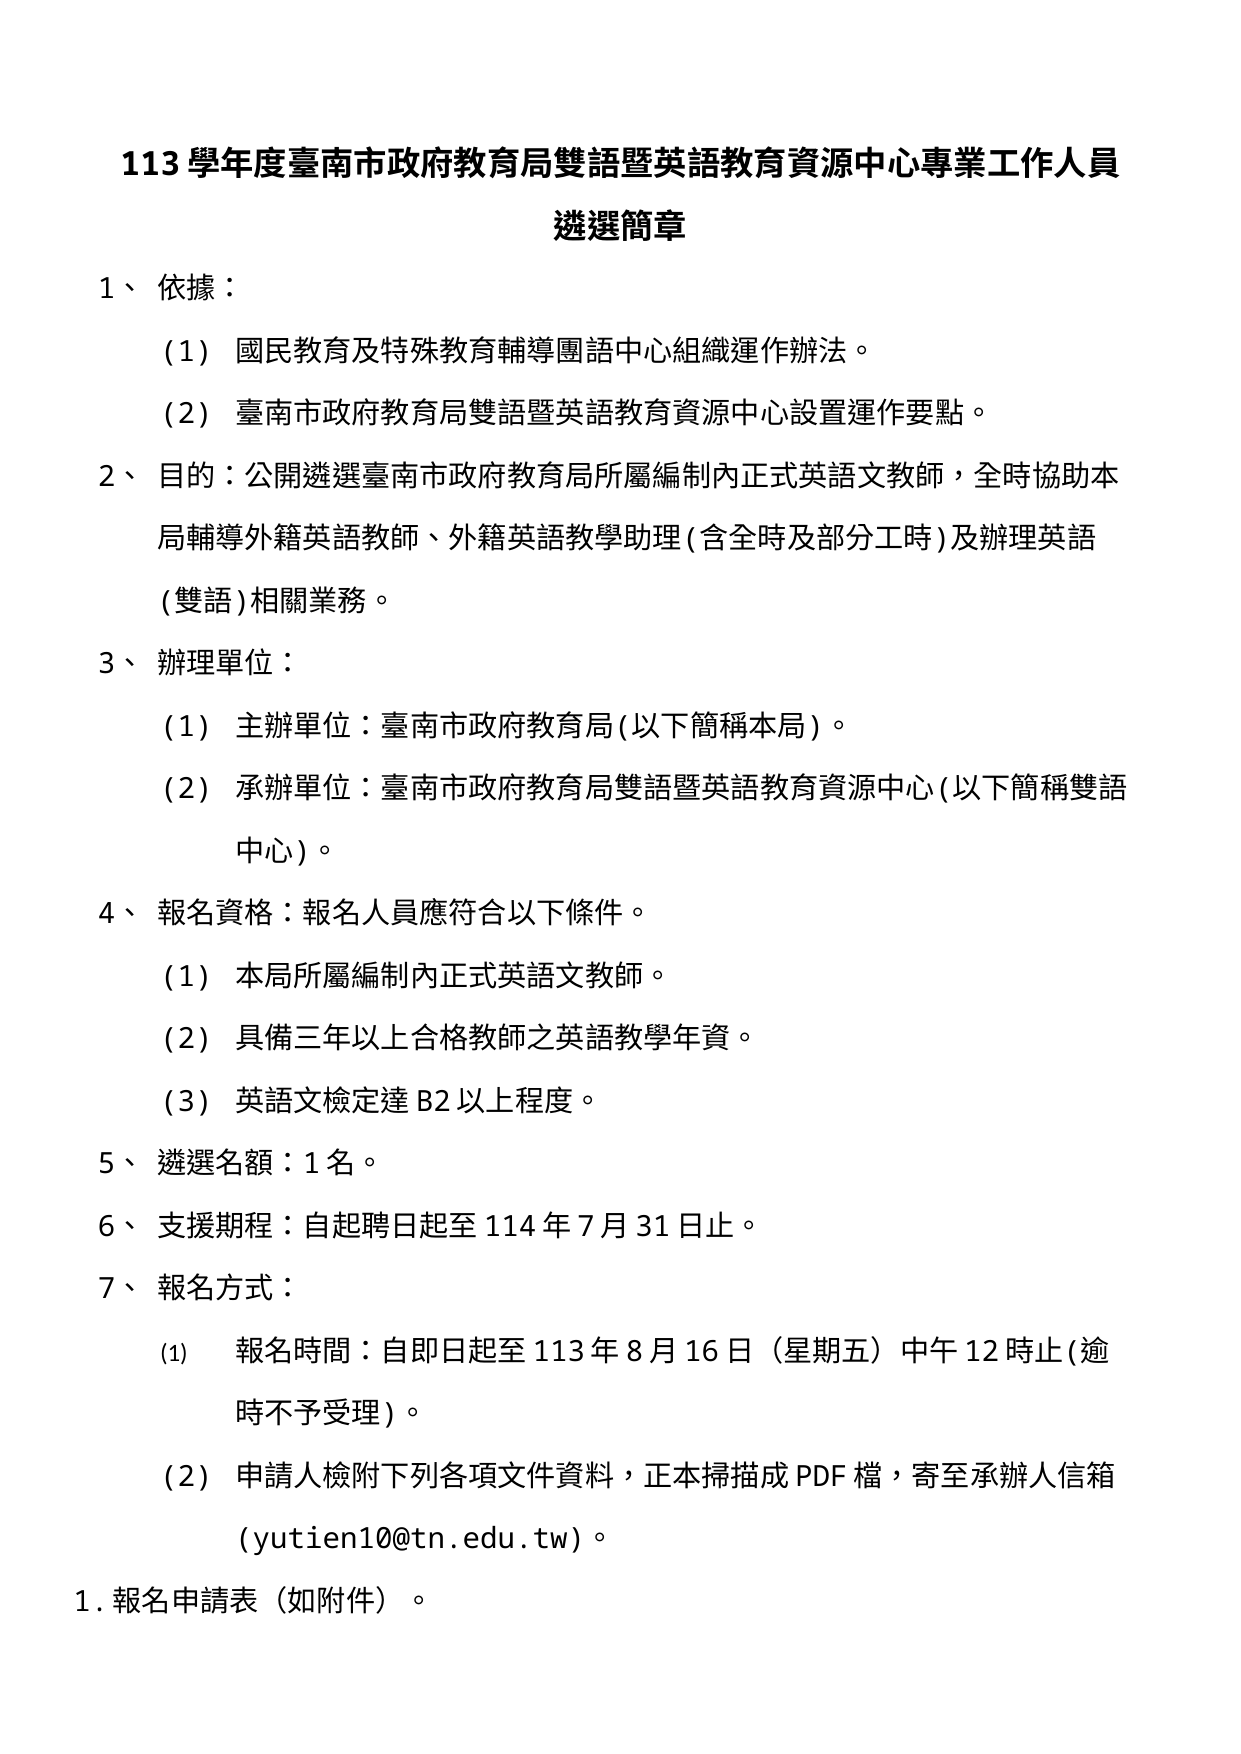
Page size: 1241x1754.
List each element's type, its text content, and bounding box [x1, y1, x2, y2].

list 辦理單位： [98, 619, 1128, 682]
list 具備三年以上合格教師之英語教學年資。 [160, 994, 1128, 1057]
list 英語文檢定達B2以上程度。 [160, 1057, 1128, 1119]
list 主辦單位：臺南市政府教育局(以下簡稱本局)。 [160, 682, 1128, 744]
list 承辦單位：臺南市政府教育局雙語暨英語教育資源中心(以下簡稱雙語中心)。 [160, 744, 1128, 869]
list 報名資格：報名人員應符合以下條件。 [98, 869, 1128, 932]
list 本局所屬編制內正式英語文教師。 [160, 932, 1128, 994]
list 申請人檢附下列各項文件資料，正本掃描成PDF檔，寄至承辦人信箱(yutien10@tn.edu.tw)。 [160, 1432, 1128, 1557]
list 報名時間：自即日起至113年8月16日（星期五）中午12時止(逾時不予受理)。 [160, 1307, 1128, 1432]
list 報名申請表（如附件）。 [73, 1557, 1128, 1619]
list 依據： [98, 244, 1128, 307]
list 目的：公開遴選臺南市政府教育局所屬編制內正式英語文教師，全時協助本局輔導外籍英語教師、外籍英語教學助理(含全時及部分工時)及辦理英語(雙語)相關業務。 [98, 432, 1128, 619]
list 支援期程：自起聘日起至114年7月31日止。 [98, 1182, 1128, 1244]
text 113學年度臺南市政府教育局雙語暨英語教育資源中心專業工作人員遴選簡章 [112, 119, 1128, 244]
list 國民教育及特殊教育輔導團語中心組織運作辦法。 [160, 307, 1128, 369]
list 報名方式： [98, 1244, 1128, 1307]
list 臺南市政府教育局雙語暨英語教育資源中心設置運作要點。 [160, 369, 1128, 432]
list 遴選名額：1名。 [98, 1119, 1128, 1182]
